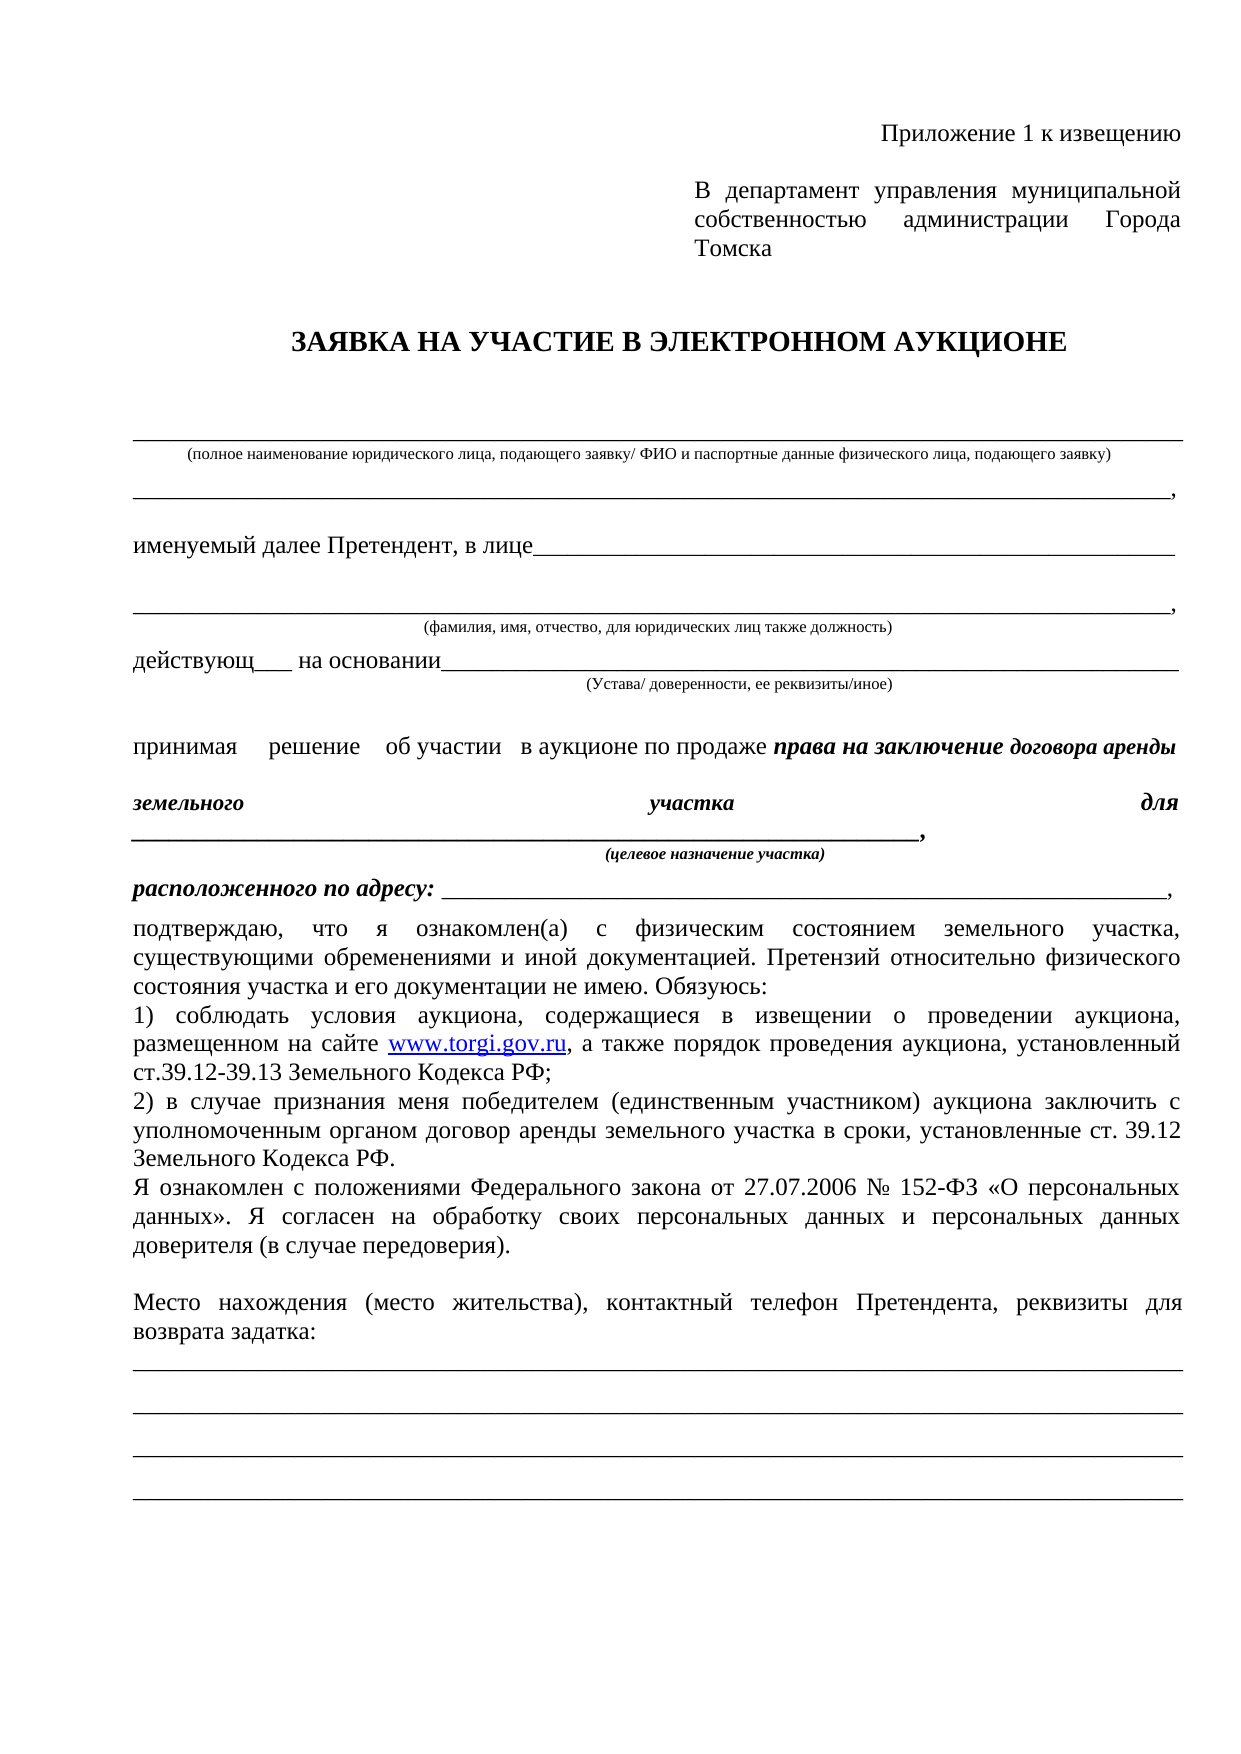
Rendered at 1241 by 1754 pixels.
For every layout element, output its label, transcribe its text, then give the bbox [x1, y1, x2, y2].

text (целевое назначение участка) [118, 844, 1181, 873]
text ____________________________________________________________________________________ [133, 1388, 1183, 1413]
text подтверждаю, что я ознакомлен(а) с физическим состоянием земельного участка, существующими обременениями и иной документацией. Претензий относительно физического состояния участка и его документации не имею. Обязуюсь: [133, 913, 1181, 1000]
text Место нахождения (место жительства), контактный телефон Претендента, реквизиты для возврата задатка: [133, 1287, 1183, 1345]
subtitle ЗАЯВКА НА УЧАСТИЕ В ЭЛЕКТРОННОМ АУКЦИОНЕ [177, 324, 1181, 358]
text земельного участка для _______________________________________________________________, [133, 787, 1181, 844]
text ___________________________________________________________________________________, [133, 473, 1183, 501]
text 2) в случае признания меня победителем (единственным участником) аукциона заключить с уполномоченным органом договор аренды земельного участка в сроки, установленные ст. 39.12 Земельного Кодекса РФ. [133, 1086, 1181, 1172]
text действующ___ на основании___________________________________________________________ [133, 645, 1183, 674]
text ____________________________________________________________________________________ [133, 1474, 1183, 1499]
text ____________________________________________________________________________________ [133, 415, 1183, 440]
text ___________________________________________________________________________________, [133, 588, 1183, 616]
text (фамилия, имя, отчество, для юридических лиц также должность) [133, 616, 1183, 645]
text (полное наименование юридического лица, подающего заявку/ ФИО и паспортные данные физического лица, подающего заявку) [133, 444, 1183, 473]
text именуемый далее Претендент, в лице________________________________________________________ [133, 530, 1183, 559]
text 1) соблюдать условия аукциона, содержащиеся в извещении о проведении аукциона, размещенном на сайте www.torgi.gov.ru, а также порядок проведения аукциона, установленный ст.39.12-39.13 Земельного Кодекса РФ; [133, 1000, 1181, 1086]
text расположенного по адресу: __________________________________________________________, [118, 873, 1181, 902]
text принимая решение об участии в аукционе по продаже права на заключение договора аренды [133, 731, 1181, 760]
text Приложение 1 к извещению [177, 118, 1181, 147]
subtitle В департамент управления муниципальной собственностью администрации Города Томска [694, 176, 1181, 262]
text ____________________________________________________________________________________ [133, 1431, 1183, 1456]
text (Устава/ доверенности, ее реквизиты/иное) [133, 674, 1183, 703]
text ____________________________________________________________________________________ [133, 1345, 1183, 1370]
text Я ознакомлен с положениями Федерального закона от 27.07.2006 № 152-ФЗ «О персональных данных». Я согласен на обработку своих персональных данных и персональных данных доверителя (в случае передоверия). [133, 1172, 1181, 1258]
